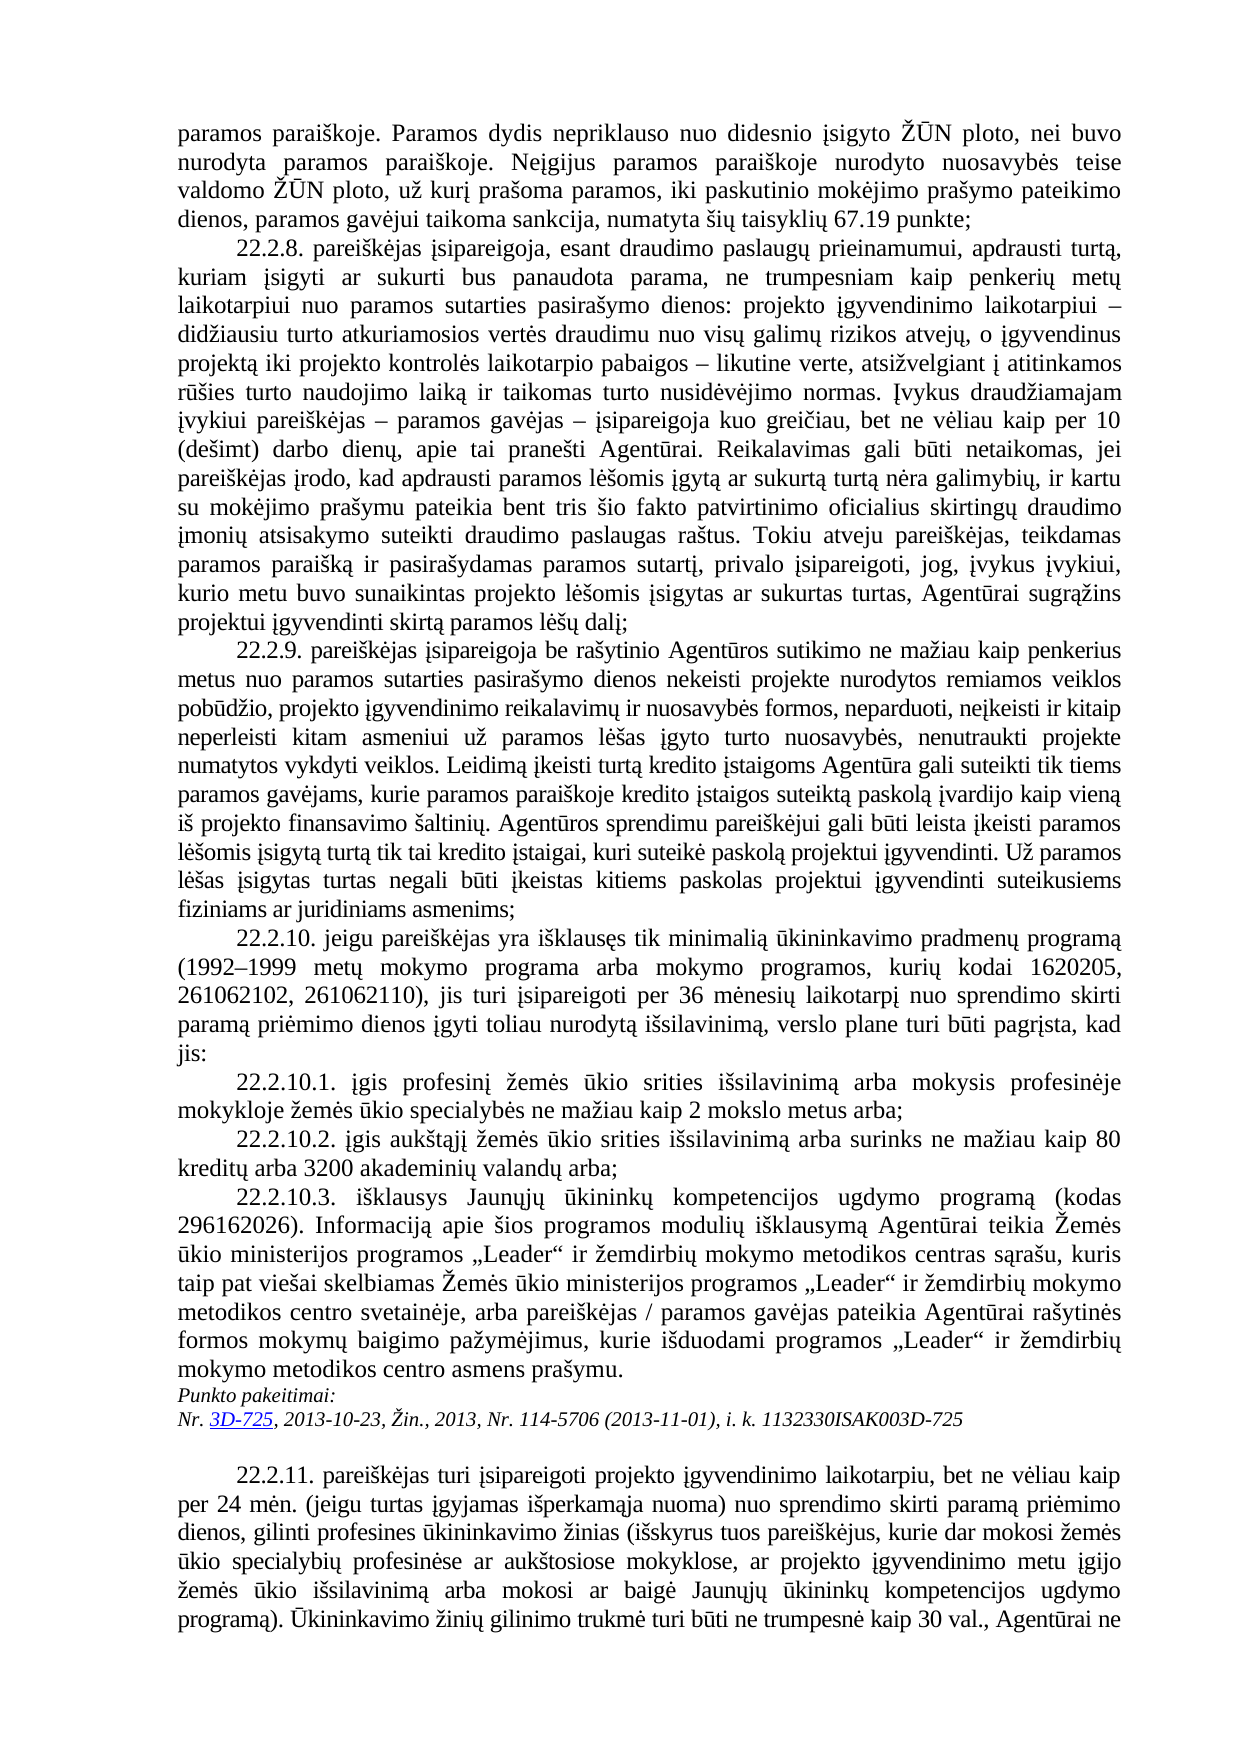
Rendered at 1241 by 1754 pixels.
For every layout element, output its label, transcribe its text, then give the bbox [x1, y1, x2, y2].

text 22.2.10.3. išklausys Jaunųjų ūkininkų kompetencijos ugdymo programą (kodas 296162026). Informaciją apie šios programos modulių išklausymą Agentūrai teikia Žemės ūkio ministerijos programos „Leader“ ir žemdirbių mokymo metodikos centras sąrašu, kuris taip pat viešai skelbiamas Žemės ūkio ministerijos programos „Leader“ ir žemdirbių mokymo metodikos centro svetainėje, arba pareiškėjas / paramos gavėjas pateikia Agentūrai rašytinės formos mokymų baigimo pažymėjimus, kurie išduodami programos „Leader“ ir žemdirbių mokymo metodikos centro asmens prašymu. [177, 1182, 1122, 1383]
text 22.2.11. pareiškėjas turi įsipareigoti projekto įgyvendinimo laikotarpiu, bet ne vėliau kaip per 24 mėn. (jeigu turtas įgyjamas išperkamąja nuoma) nuo sprendimo skirti paramą priėmimo dienos, gilinti profesines ūkininkavimo žinias (išskyrus tuos pareiškėjus, kurie dar mokosi žemės ūkio specialybių profesinėse ar aukštosiose mokyklose, ar projekto įgyvendinimo metu įgijo žemės ūkio išsilavinimą arba mokosi ar baigė Jaunųjų ūkininkų kompetencijos ugdymo programą). Ūkininkavimo žinių gilinimo trukmė turi būti ne trumpesnė kaip 30 val., Agentūrai ne [177, 1460, 1122, 1632]
text 22.2.10.1. įgis profesinį žemės ūkio srities išsilavinimą arba mokysis profesinėje mokykloje žemės ūkio specialybės ne mažiau kaip 2 mokslo metus arba; [177, 1067, 1122, 1124]
text paramos paraiškoje. Paramos dydis nepriklauso nuo didesnio įsigyto ŽŪN ploto, nei buvo nurodyta paramos paraiškoje. Neįgijus paramos paraiškoje nurodyto nuosavybės teise valdomo ŽŪN ploto, už kurį prašoma paramos, iki paskutinio mokėjimo prašymo pateikimo dienos, paramos gavėjui taikoma sankcija, numatyta šių taisyklių 67.19 punkte; [177, 118, 1122, 233]
text Punkto pakeitimai: [177, 1383, 1122, 1407]
text 22.2.10.2. įgis aukštąjį žemės ūkio srities išsilavinimą arba surinks ne mažiau kaip 80 kreditų arba 3200 akademinių valandų arba; [177, 1124, 1122, 1182]
text 22.2.9. pareiškėjas įsipareigoja be rašytinio Agentūros sutikimo ne mažiau kaip penkerius metus nuo paramos sutarties pasirašymo dienos nekeisti projekte nurodytos remiamos veiklos pobūdžio, projekto įgyvendinimo reikalavimų ir nuosavybės formos, neparduoti, neįkeisti ir kitaip neperleisti kitam asmeniui už paramos lėšas įgyto turto nuosavybės, nenutraukti projekte numatytos vykdyti veiklos. Leidimą įkeisti turtą kredito įstaigoms Agentūra gali suteikti tik tiems paramos gavėjams, kurie paramos paraiškoje kredito įstaigos suteiktą paskolą įvardijo kaip vieną iš projekto finansavimo šaltinių. Agentūros sprendimu pareiškėjui gali būti leista įkeisti paramos lėšomis įsigytą turtą tik tai kredito įstaigai, kuri suteikė paskolą projektui įgyvendinti. Už paramos lėšas įsigytas turtas negali būti įkeistas kitiems paskolas projektui įgyvendinti suteikusiems fiziniams ar juridiniams asmenims; [177, 636, 1122, 923]
text 22.2.8. pareiškėjas įsipareigoja, esant draudimo paslaugų prieinamumui, apdrausti turtą, kuriam įsigyti ar sukurti bus panaudota parama, ne trumpesniam kaip penkerių metų laikotarpiui nuo paramos sutarties pasirašymo dienos: projekto įgyvendinimo laikotarpiui – didžiausiu turto atkuriamosios vertės draudimu nuo visų galimų rizikos atvejų, o įgyvendinus projektą iki projekto kontrolės laikotarpio pabaigos – likutine verte, atsižvelgiant į atitinkamos rūšies turto naudojimo laiką ir taikomas turto nusidėvėjimo normas. Įvykus draudžiamajam įvykiui pareiškėjas – paramos gavėjas – įsipareigoja kuo greičiau, bet ne vėliau kaip per 10 (dešimt) darbo dienų, apie tai pranešti Agentūrai. Reikalavimas gali būti netaikomas, jei pareiškėjas įrodo, kad apdrausti paramos lėšomis įgytą ar sukurtą turtą nėra galimybių, ir kartu su mokėjimo prašymu pateikia bent tris šio fakto patvirtinimo oficialius skirtingų draudimo įmonių atsisakymo suteikti draudimo paslaugas raštus. Tokiu atveju pareiškėjas, teikdamas paramos paraišką ir pasirašydamas paramos sutartį, privalo įsipareigoti, jog, įvykus įvykiui, kurio metu buvo sunaikintas projekto lėšomis įsigytas ar sukurtas turtas, Agentūrai sugrąžins projektui įgyvendinti skirtą paramos lėšų dalį; [177, 233, 1122, 636]
text 22.2.10. jeigu pareiškėjas yra išklausęs tik minimalią ūkininkavimo pradmenų programą (1992–1999 metų mokymo programa arba mokymo programos, kurių kodai 1620205, 261062102, 261062110), jis turi įsipareigoti per 36 mėnesių laikotarpį nuo sprendimo skirti paramą priėmimo dienos įgyti toliau nurodytą išsilavinimą, verslo plane turi būti pagrįsta, kad jis: [177, 923, 1122, 1067]
text Nr. 3D-725, 2013-10-23, Žin., 2013, Nr. 114-5706 (2013-11-01), i. k. 1132330ISAK003D-725 [177, 1407, 1122, 1431]
